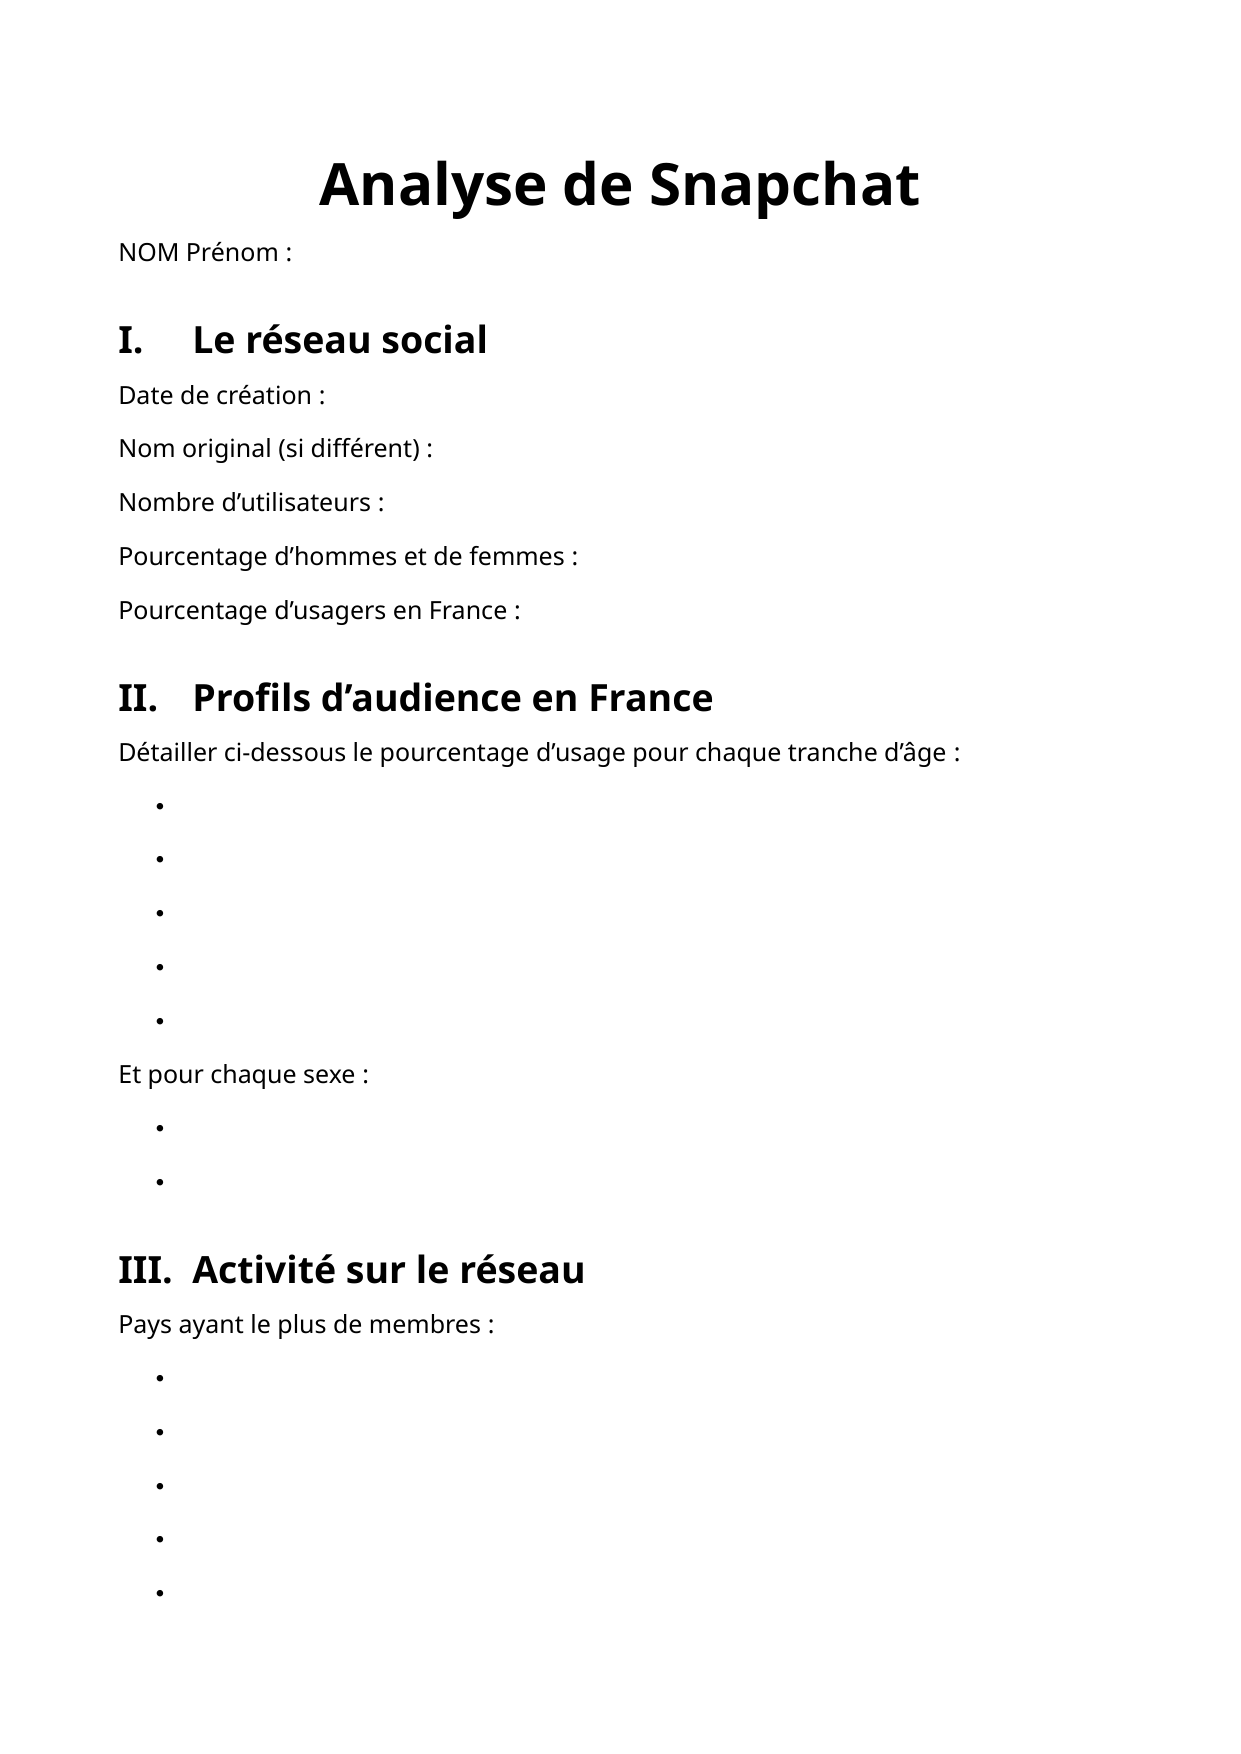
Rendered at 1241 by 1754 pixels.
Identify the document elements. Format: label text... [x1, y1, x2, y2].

text Détailler ci-dessous le pourcentage d’usage pour chaque tranche d’âge : [118, 735, 1122, 769]
text Pourcentage d’usagers en France : [118, 592, 1122, 626]
title Analyse de Snapchat [118, 143, 1122, 223]
subtitle Profils d’audience en France [118, 671, 1122, 722]
text Date de création : [118, 377, 1122, 411]
subtitle Le réseau social [118, 314, 1122, 365]
text Et pour chaque sexe : [118, 1057, 1122, 1091]
text Nom original (si différent) : [118, 431, 1122, 465]
text NOM Prénom : [118, 235, 1122, 269]
subtitle Activité sur le réseau [118, 1243, 1122, 1294]
text Pays ayant le plus de membres : [118, 1307, 1122, 1341]
text Pourcentage d’hommes et de femmes : [118, 539, 1122, 573]
text Nombre d’utilisateurs : [118, 485, 1122, 519]
